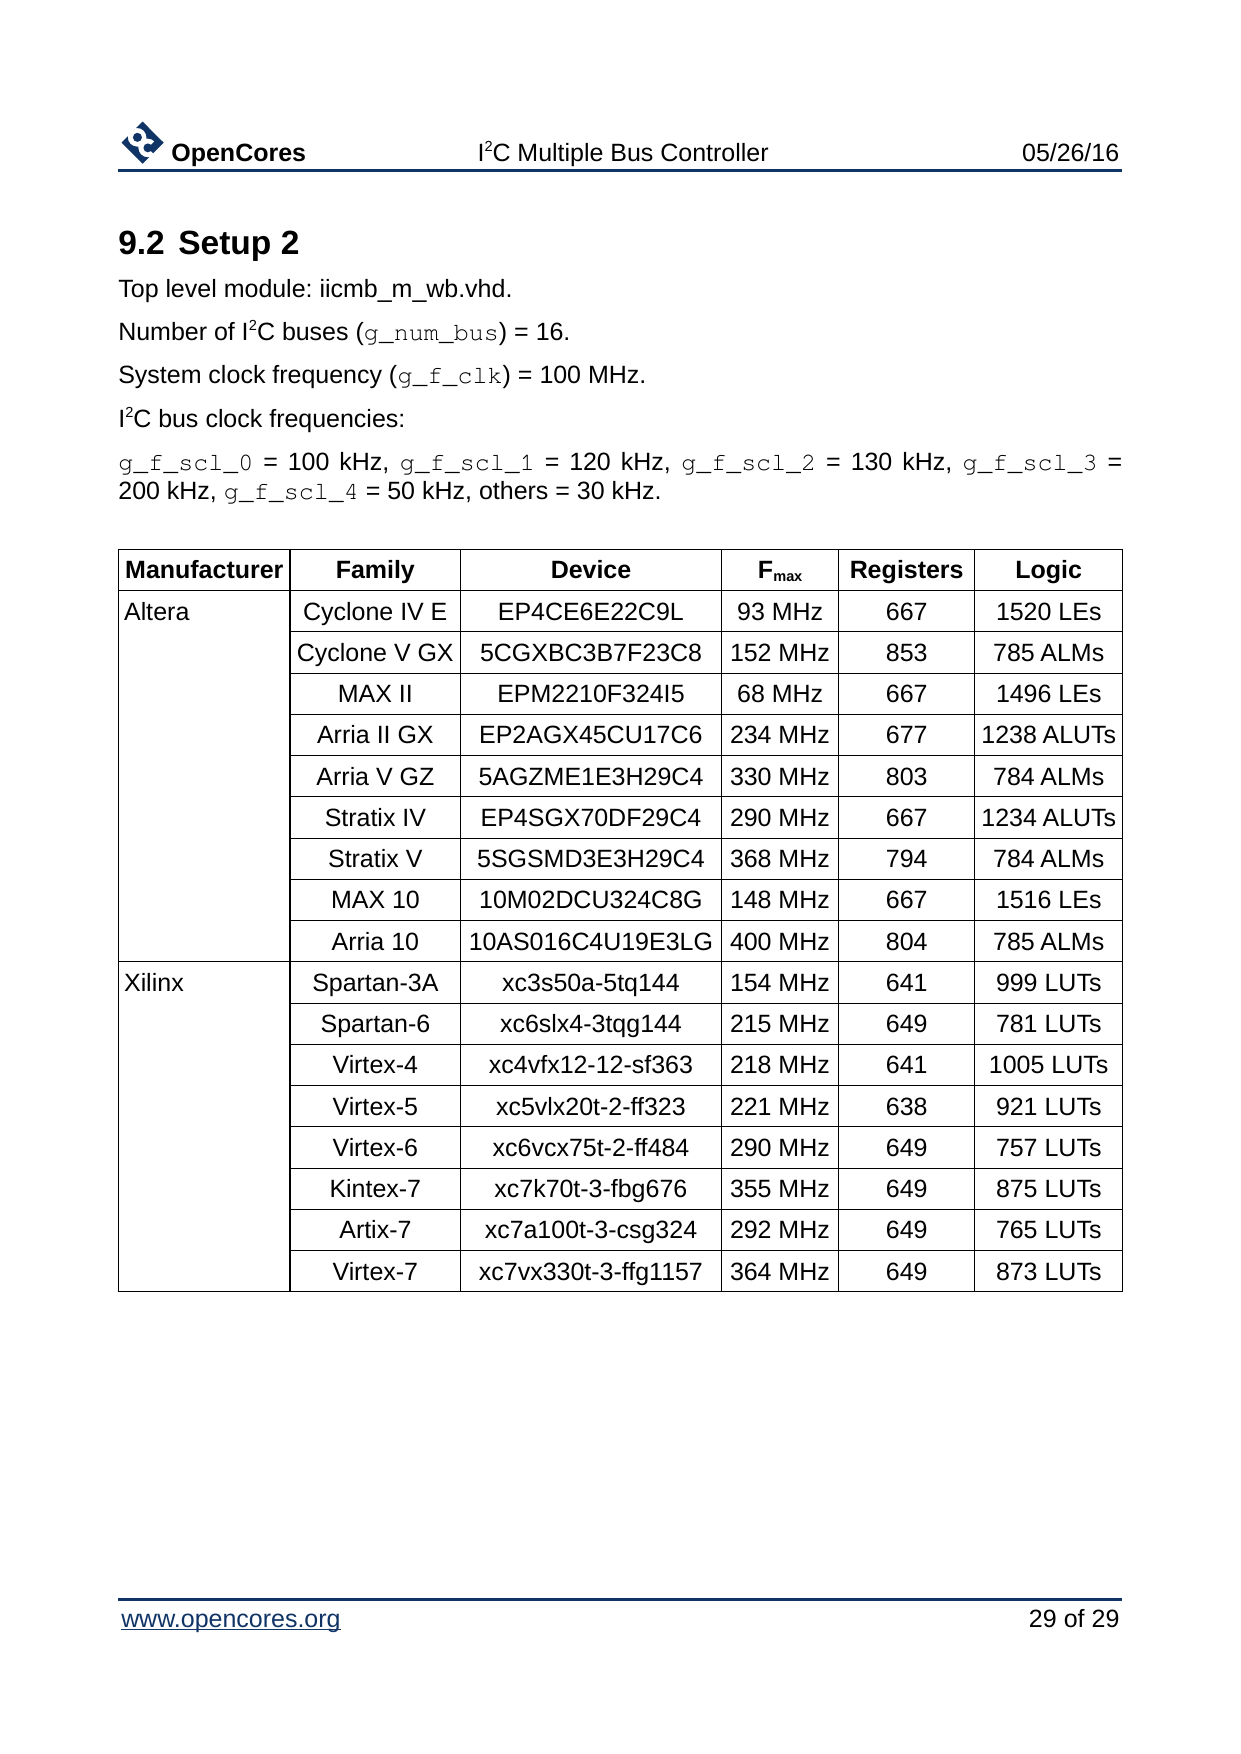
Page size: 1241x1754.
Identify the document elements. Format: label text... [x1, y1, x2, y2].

table_cell xc6vcx75t-2-ff484 [461, 1127, 721, 1167]
table_cell 1234 ALUTs [975, 797, 1122, 837]
table_cell EP4SGX70DF29C4 [461, 797, 721, 837]
table_cell xc4vfx12-12-sf363 [461, 1045, 721, 1085]
text g_f_scl_0 = 100 kHz, g_f_scl_1 = 120 kHz, g_f_scl_2 = 130 kHz, g_f_scl_3 = 200 kHz, g_f_scl_4 = 50 kHz, others = 30 kHz. [118, 447, 1122, 504]
table_cell xc6slx4-3tqg144 [461, 1004, 721, 1044]
text Number of I2C buses (g_num_bus) = 16. [118, 317, 1122, 346]
table_cell 215 MHz [722, 1004, 838, 1044]
table_cell 1520 LEs [975, 591, 1122, 631]
table_cell 667 [839, 591, 974, 631]
table_header Manufacturer [119, 550, 289, 590]
text I2C bus clock frequencies: [118, 404, 1122, 432]
table_cell 873 LUTs [975, 1251, 1122, 1291]
table_cell 853 [839, 632, 974, 672]
table_cell Spartan-6 [291, 1004, 460, 1044]
table_cell 292 MHz [722, 1210, 838, 1250]
table_cell 368 MHz [722, 839, 838, 879]
table_cell 641 [839, 962, 974, 1002]
table_cell 5CGXBC3B7F23C8 [461, 632, 721, 672]
table_cell xc7vx330t-3-ffg1157 [461, 1251, 721, 1291]
table_cell MAX II [291, 674, 460, 714]
table_cell 355 MHz [722, 1169, 838, 1209]
table_cell 784 ALMs [975, 756, 1122, 796]
table_cell 1496 LEs [975, 674, 1122, 714]
table_cell 154 MHz [722, 962, 838, 1002]
table_cell Virtex-5 [291, 1086, 460, 1126]
table_cell Stratix V [291, 839, 460, 879]
text System clock frequency (g_f_clk) = 100 MHz. [118, 360, 1122, 389]
table_cell Kintex-7 [291, 1169, 460, 1209]
table_cell Virtex-6 [291, 1127, 460, 1167]
table_cell 784 ALMs [975, 839, 1122, 879]
table_cell 785 ALMs [975, 921, 1122, 961]
text Top level module: iicmb_m_wb.vhd. [118, 274, 1122, 302]
table_cell xc7a100t-3-csg324 [461, 1210, 721, 1250]
table_cell 148 MHz [722, 880, 838, 920]
table_header Family [291, 550, 460, 590]
table_cell 794 [839, 839, 974, 879]
table_header Device [461, 550, 721, 590]
table_cell 999 LUTs [975, 962, 1122, 1002]
table_cell 677 [839, 715, 974, 755]
table_cell 400 MHz [722, 921, 838, 961]
table_cell 364 MHz [722, 1251, 838, 1291]
table_cell 803 [839, 756, 974, 796]
table_cell EP2AGX45CU17C6 [461, 715, 721, 755]
table_cell xc5vlx20t-2-ff323 [461, 1086, 721, 1126]
table_cell 804 [839, 921, 974, 961]
table_cell 765 LUTs [975, 1210, 1122, 1250]
table_cell 667 [839, 797, 974, 837]
table_header Fmax [722, 550, 838, 590]
table_cell MAX 10 [291, 880, 460, 920]
table_cell Cyclone V GX [291, 632, 460, 672]
table_cell xc3s50a-5tq144 [461, 962, 721, 1002]
subtitle Setup 2 [118, 223, 1122, 261]
table_cell 10AS016C4U19E3LG [461, 921, 721, 961]
table_cell Altera [119, 591, 289, 961]
table_cell 330 MHz [722, 756, 838, 796]
table_cell 290 MHz [722, 797, 838, 837]
table_cell Arria II GX [291, 715, 460, 755]
table_cell 667 [839, 880, 974, 920]
table_cell Virtex-4 [291, 1045, 460, 1085]
table_cell 641 [839, 1045, 974, 1085]
table_cell 152 MHz [722, 632, 838, 672]
table_cell xc7k70t-3-fbg676 [461, 1169, 721, 1209]
table_cell Xilinx [119, 962, 289, 1291]
table_cell 5AGZME1E3H29C4 [461, 756, 721, 796]
table_header Registers [839, 550, 974, 590]
table_cell Spartan-3A [291, 962, 460, 1002]
table_cell 649 [839, 1169, 974, 1209]
table_cell 5SGSMD3E3H29C4 [461, 839, 721, 879]
table_cell 781 LUTs [975, 1004, 1122, 1044]
table_cell Cyclone IV E [291, 591, 460, 631]
table_cell 1238 ALUTs [975, 715, 1122, 755]
table_cell 785 ALMs [975, 632, 1122, 672]
table_cell 638 [839, 1086, 974, 1126]
table_cell 234 MHz [722, 715, 838, 755]
table_cell 757 LUTs [975, 1127, 1122, 1167]
table_cell 221 MHz [722, 1086, 838, 1126]
table_cell 1516 LEs [975, 880, 1122, 920]
table_cell Arria V GZ [291, 756, 460, 796]
table_cell EPM2210F324I5 [461, 674, 721, 714]
table_cell EP4CE6E22C9L [461, 591, 721, 631]
table_cell Arria 10 [291, 921, 460, 961]
table_header Logic [975, 550, 1122, 590]
table_cell 649 [839, 1127, 974, 1167]
table_cell 649 [839, 1210, 974, 1250]
table_cell 649 [839, 1004, 974, 1044]
table_cell Virtex-7 [291, 1251, 460, 1291]
table_cell 1005 LUTs [975, 1045, 1122, 1085]
table_cell 93 MHz [722, 591, 838, 631]
table_cell 649 [839, 1251, 974, 1291]
table_cell Stratix IV [291, 797, 460, 837]
table_cell Artix-7 [291, 1210, 460, 1250]
table_cell 68 MHz [722, 674, 838, 714]
table_cell 290 MHz [722, 1127, 838, 1167]
table_cell 875 LUTs [975, 1169, 1122, 1209]
table_cell 218 MHz [722, 1045, 838, 1085]
table_cell 667 [839, 674, 974, 714]
table_cell 10M02DCU324C8G [461, 880, 721, 920]
table_cell 921 LUTs [975, 1086, 1122, 1126]
